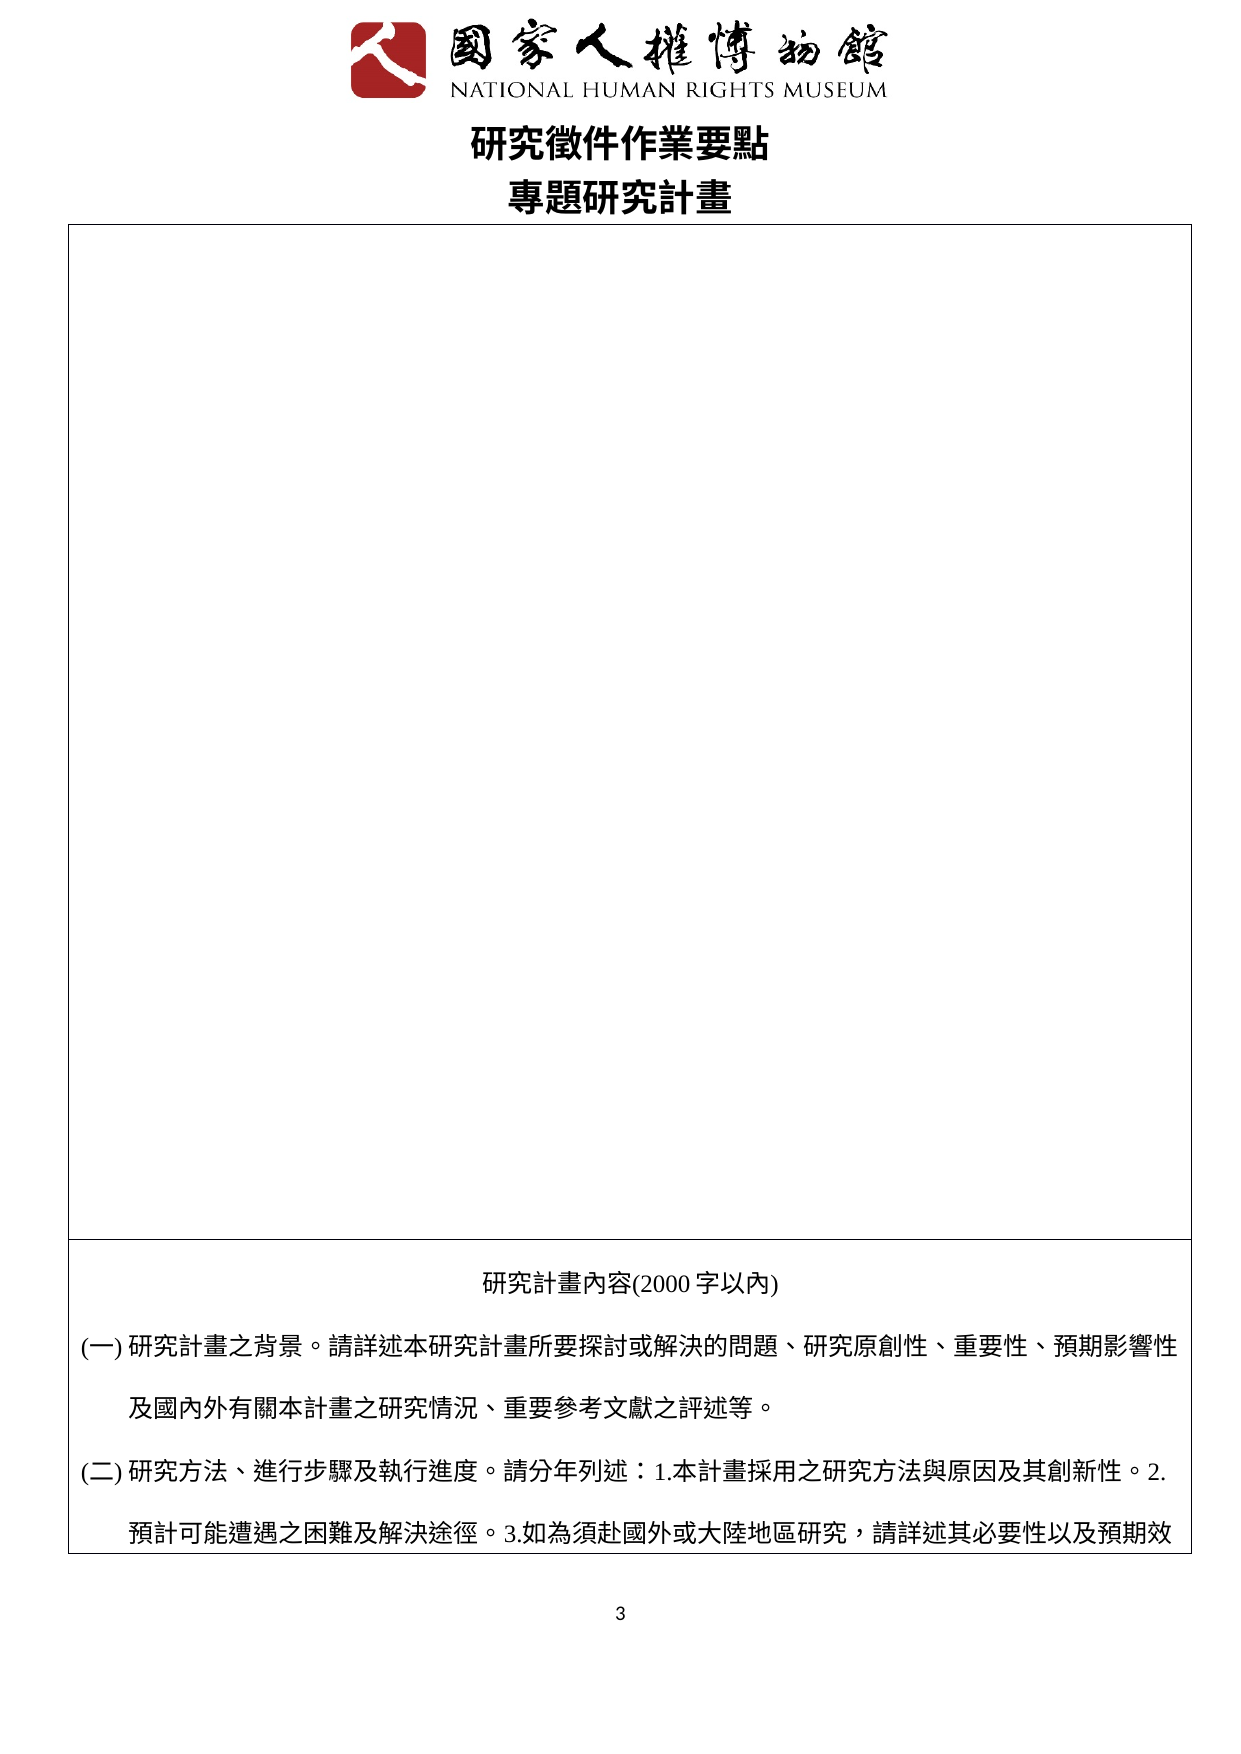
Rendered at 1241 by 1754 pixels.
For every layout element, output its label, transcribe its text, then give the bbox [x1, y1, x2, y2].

table_cell [69, 225, 1191, 1239]
table_cell 研究計畫內容(2000字以內) (一) 研究計畫之背景。請詳述本研究計畫所要探討或解決的問題、研究原創性、重要性、預期影響性及國內外有關本計畫之研究情況、重要參考文獻之評述等。 (二) 研究方法、進行步驟及執行進度。請分年列述：1.本計畫採用之研究方法與原因及其創新性。2.預計可能遭遇之困難及解決途徑。3.如為須赴國外或大陸地區研究，請詳述其必要性以及預期效 [69, 1240, 1191, 1552]
